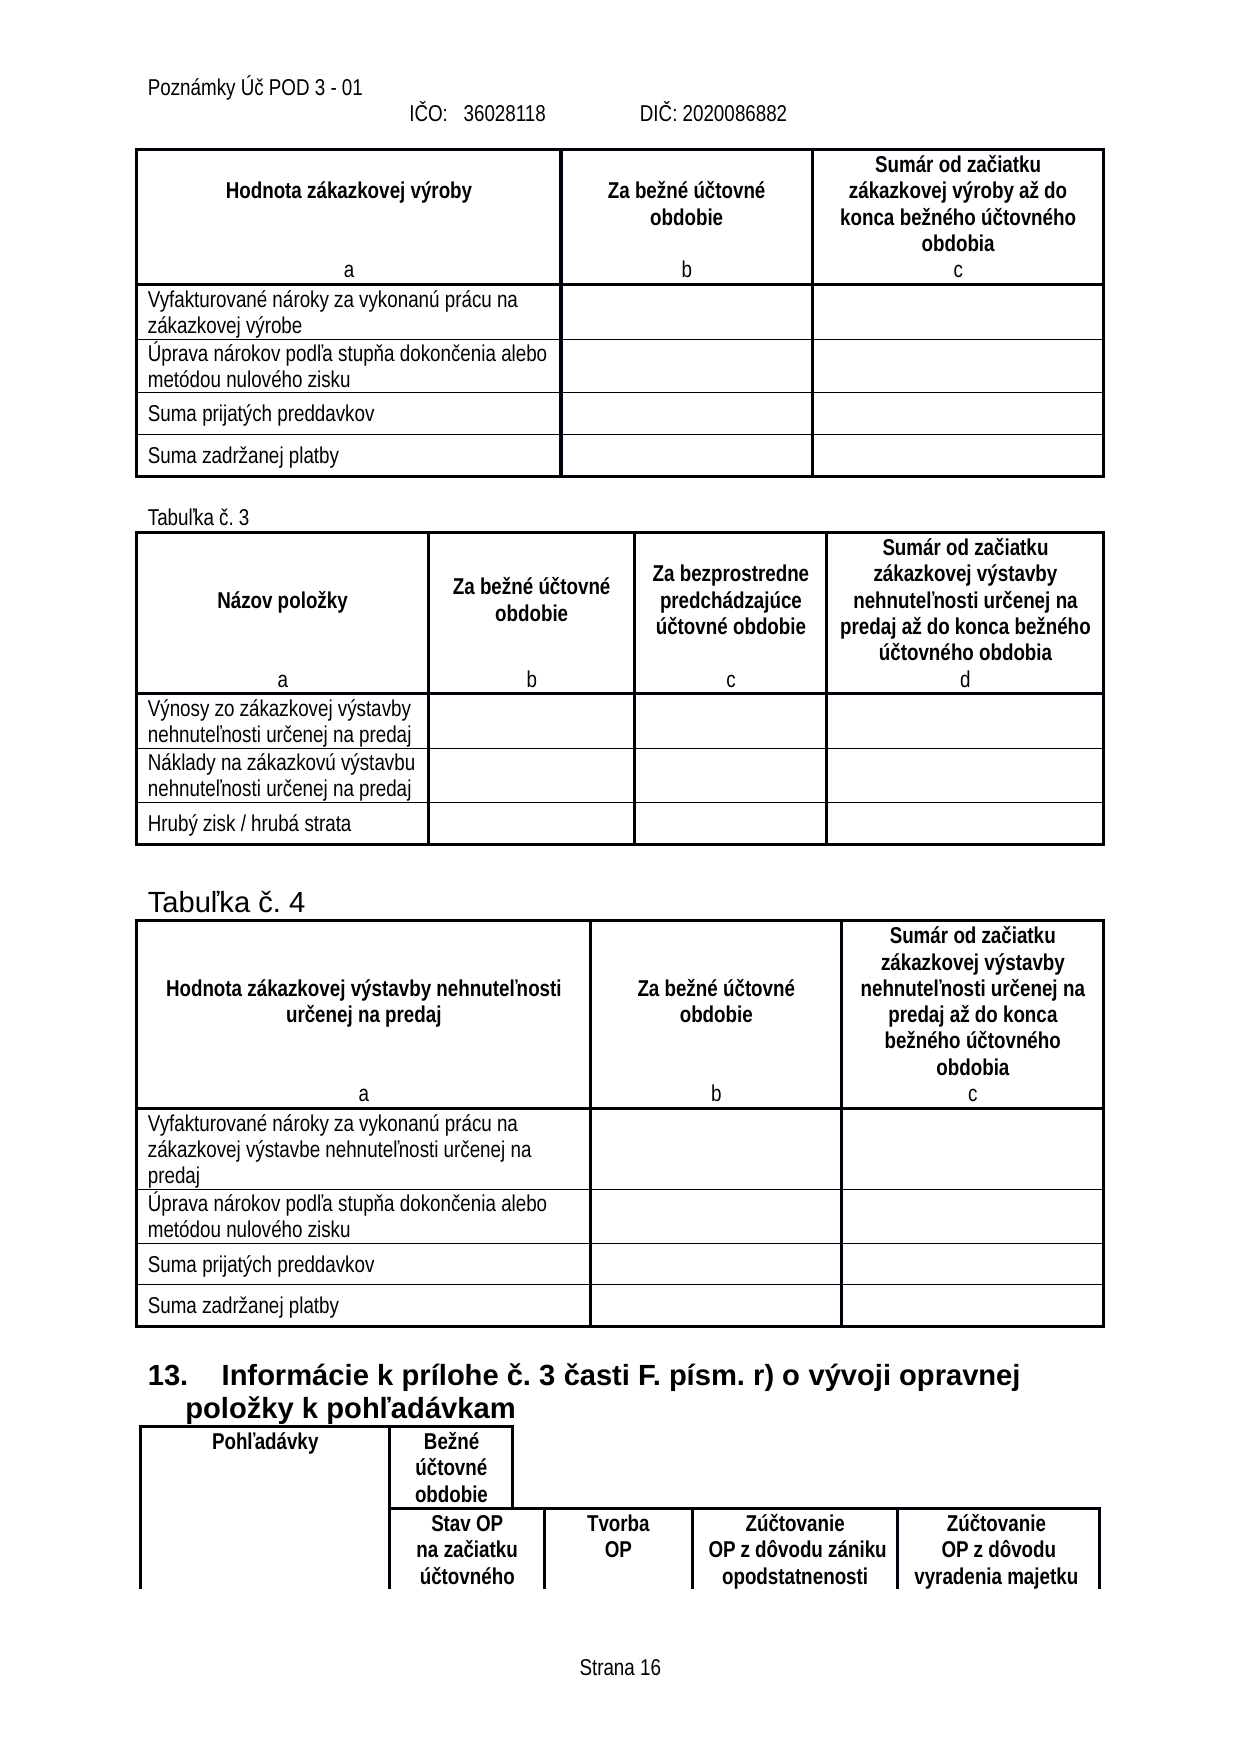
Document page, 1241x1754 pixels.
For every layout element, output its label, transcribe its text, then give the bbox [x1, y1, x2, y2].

table_header Bežné účtovné obdobie [391, 1428, 511, 1507]
table_header Za bezprostredne predchádzajúce účtovné obdobie [636, 534, 825, 666]
table_cell b [563, 256, 811, 283]
table_cell [592, 1244, 840, 1284]
table_cell [636, 803, 825, 843]
table_cell Suma zadržanej platby [138, 1285, 589, 1325]
table_cell [636, 749, 825, 802]
table_header Sumár od začiatku zákazkovej výstavby nehnuteľnosti určenej na predaj až do konca bežného účtovného obdobia [828, 534, 1102, 666]
table_cell [843, 1190, 1102, 1242]
table_cell Suma prijatých preddavkov [138, 1244, 589, 1284]
table_cell Úprava nárokov podľa stupňa dokončenia alebo metódou nulového zisku [138, 340, 559, 392]
table_cell [563, 340, 811, 392]
table_cell a [138, 256, 559, 283]
table_cell [814, 435, 1102, 475]
table_cell Vyfakturované nároky za vykonanú prácu na zákazkovej výrobe [138, 286, 559, 338]
table_header Hodnota zákazkovej výroby [138, 151, 559, 256]
table_cell [814, 340, 1102, 392]
table_cell Zúčtovanie OP z dôvodu zániku opodstatnenosti [694, 1510, 896, 1589]
table_cell [430, 803, 633, 843]
table_header Za bežné účtovné obdobie [563, 151, 811, 256]
table_cell Zúčtovanie OP z dôvodu vyradenia majetku [899, 1510, 1098, 1589]
table_cell Tvorba OP [546, 1510, 691, 1589]
table_cell Hrubý zisk / hrubá strata [138, 803, 427, 843]
table_cell [563, 435, 811, 475]
table_cell d [828, 666, 1102, 692]
table_cell [843, 1285, 1102, 1325]
table_cell [592, 1190, 840, 1242]
table_cell c [843, 1080, 1102, 1107]
table_cell [814, 286, 1102, 338]
table_cell Úprava nárokov podľa stupňa dokončenia alebo metódou nulového zisku [138, 1190, 589, 1242]
table_cell c [636, 666, 825, 692]
table_header Sumár od začiatku zákazkovej výstavby nehnuteľnosti určenej na predaj až do konca bežného účtovného obdobia [843, 922, 1102, 1080]
table_cell Vyfakturované nároky za vykonanú prácu na zákazkovej výstavbe nehnuteľnosti určenej na predaj [138, 1110, 589, 1189]
table_header Za bežné účtovné obdobie [592, 922, 840, 1080]
table_cell [828, 695, 1102, 748]
table_cell Suma zadržanej platby [138, 435, 559, 475]
table_header Pohľadávky [142, 1428, 388, 1589]
table_cell Stav OP na začiatku účtovného [391, 1510, 543, 1589]
table_cell [563, 393, 811, 433]
title Informácie k prílohe č. 3 časti F. písm. r) o vývoji opravnej položky k pohľadávkam [148, 1358, 1092, 1425]
table_cell [636, 695, 825, 748]
table_cell [592, 1110, 840, 1189]
table_header Za bežné účtovné obdobie [430, 534, 633, 666]
table_cell Suma prijatých preddavkov [138, 393, 559, 433]
table_cell b [430, 666, 633, 692]
table_cell c [814, 256, 1102, 283]
table_cell [843, 1244, 1102, 1284]
table_header Hodnota zákazkovej výstavby nehnuteľnosti určenej na predaj [138, 922, 589, 1080]
table_cell a [138, 1080, 589, 1107]
table_cell a [138, 666, 427, 692]
table_cell [843, 1110, 1102, 1189]
table_cell [563, 286, 811, 338]
table_cell [592, 1285, 840, 1325]
table_cell [430, 695, 633, 748]
title Tabuľka č. 4 [148, 885, 1092, 919]
table_header Sumár od začiatku zákazkovej výroby až do konca bežného účtovného obdobia [814, 151, 1102, 256]
table_header Názov položky [138, 534, 427, 666]
table_cell Výnosy zo zákazkovej výstavby nehnuteľnosti určenej na predaj [138, 695, 427, 748]
table_cell b [592, 1080, 840, 1107]
table_cell [430, 749, 633, 802]
table_cell [828, 749, 1102, 802]
table_cell Náklady na zákazkovú výstavbu nehnuteľnosti určenej na predaj [138, 749, 427, 802]
table_cell [828, 803, 1102, 843]
table_cell [814, 393, 1102, 433]
text Tabuľka č. 3 [148, 504, 1092, 531]
